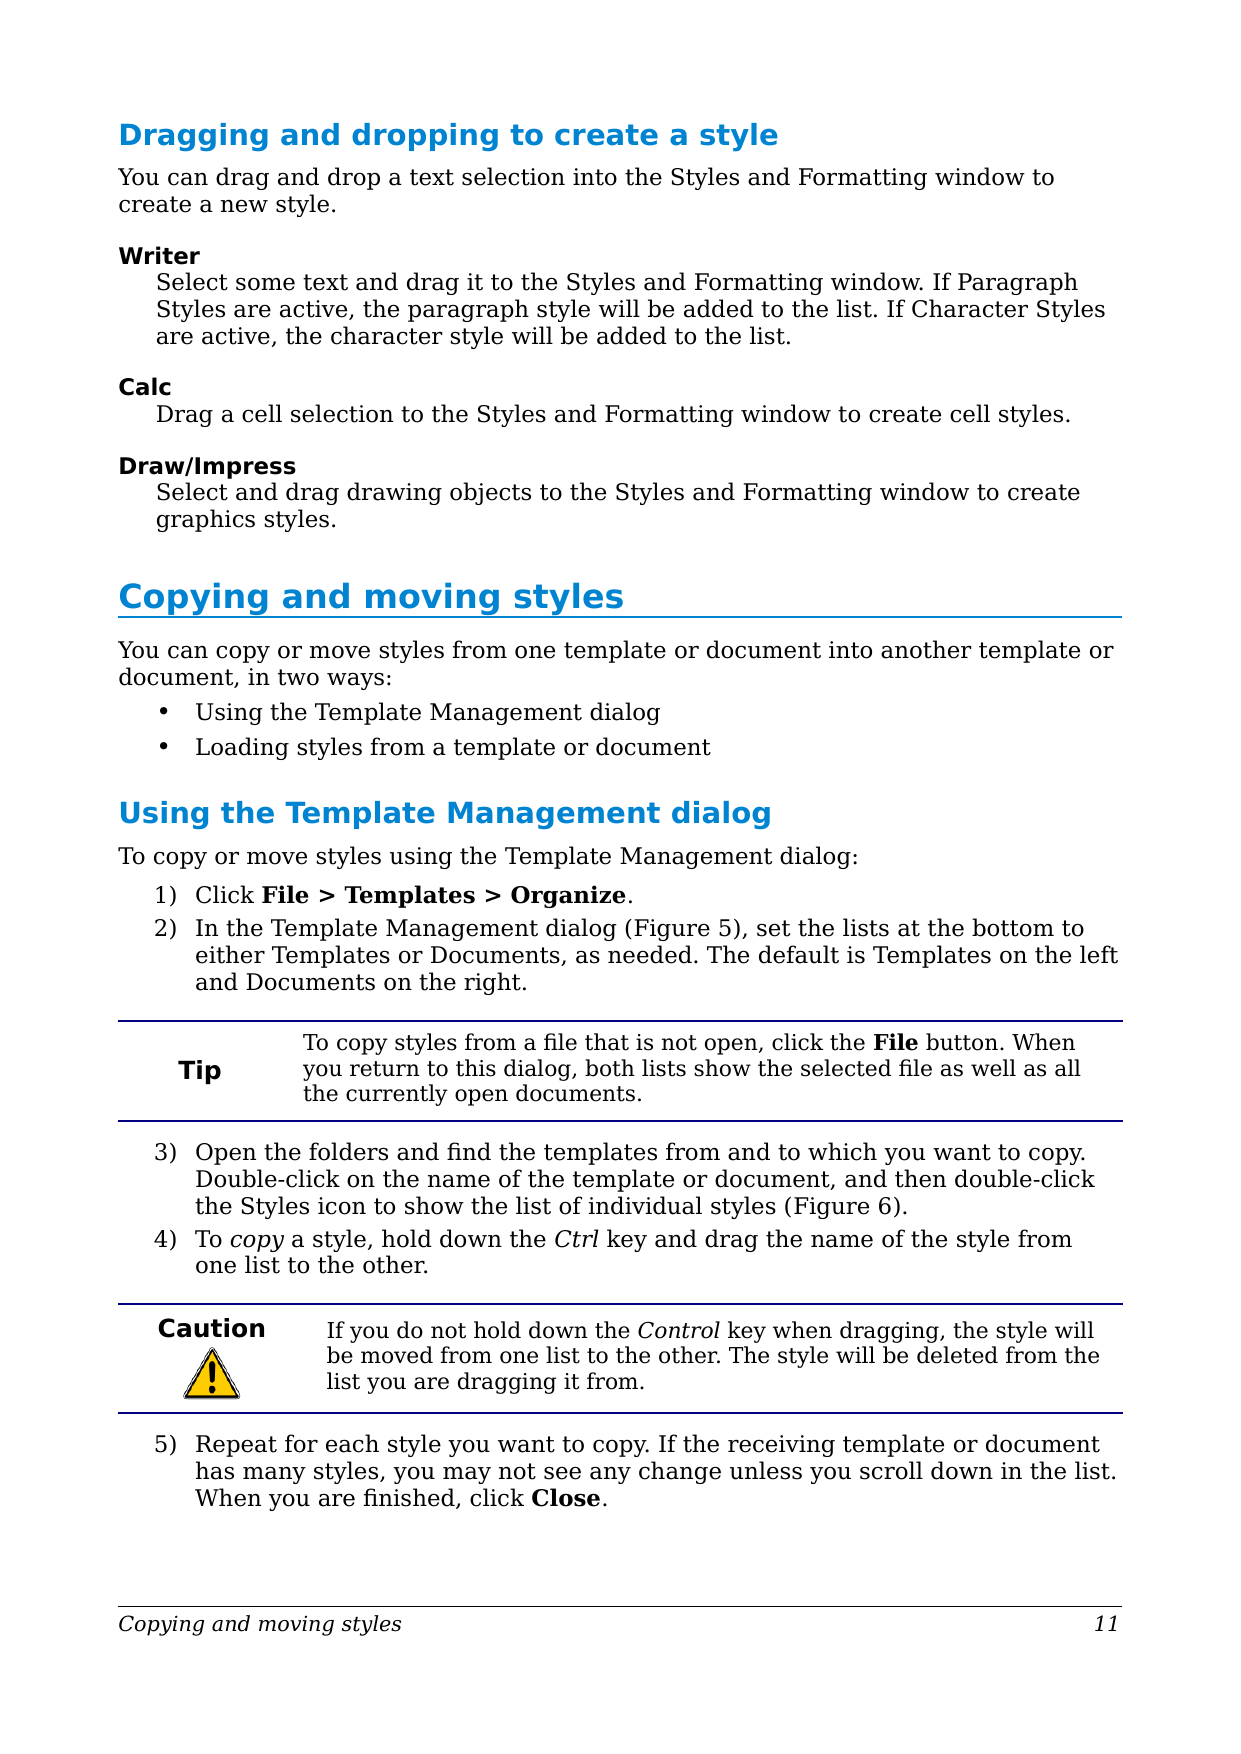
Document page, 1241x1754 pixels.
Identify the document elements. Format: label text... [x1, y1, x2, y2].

list Click File > Templates > Organize. [177, 882, 1122, 909]
table_header Tip [118, 1022, 281, 1120]
table_header Caution [118, 1305, 305, 1412]
subtitle Using the Template Management dialog [118, 797, 1122, 831]
text Draw/Impress [118, 453, 1122, 479]
table_header To copy styles from a file that is not open, click the File button. When you return to this dialog, both lists show the selected file as well as all the currently open documents. [281, 1022, 1122, 1120]
table_header If you do not hold down the Control key when dragging, the style will be moved from one list to the other. The style will be deleted from the list you are dragging it from. [305, 1305, 1122, 1412]
list Using the Template Management dialog [156, 697, 1122, 726]
list Loading styles from a template or document [156, 732, 1122, 761]
picture [179, 1343, 244, 1403]
subtitle Copying and moving styles [118, 577, 1122, 616]
text Calc [118, 374, 1122, 401]
list To copy a style, hold down the Ctrl key and drag the name of the style from one list to the other. [177, 1226, 1122, 1279]
text Select and drag drawing objects to the Styles and Formatting window to create graphics styles. [156, 479, 1122, 533]
text To copy or move styles using the Template Management dialog: [118, 843, 1122, 870]
text You can drag and drop a text selection into the Styles and Formatting window to create a new style. [118, 164, 1122, 218]
text Drag a cell selection to the Styles and Formatting window to create cell styles. [156, 401, 1122, 428]
list In the Template Management dialog (Figure 5), set the lists at the bottom to either Templates or Documents, as needed. The default is Templates on the left and Documents on the right. [177, 916, 1122, 996]
list Repeat for each style you want to copy. If the receiving template or document has many styles, you may not see any change unless you scroll down in the list. When you are finished, click Close. [177, 1431, 1122, 1512]
list Open the folders and find the templates from and to which you want to copy. Double-click on the name of the template or document, and then double-click the Styles icon to show the list of individual styles (Figure 6). [177, 1139, 1122, 1219]
text Select some text and drag it to the Styles and Formatting window. If Paragraph Styles are active, the paragraph style will be added to the list. If Character Styles are active, the character style will be added to the list. [156, 269, 1122, 349]
subtitle Dragging and dropping to create a style [118, 118, 1122, 152]
list You can copy or move styles from one template or document into another template or document, in two ways: [118, 637, 1122, 690]
text Writer [118, 243, 1122, 269]
